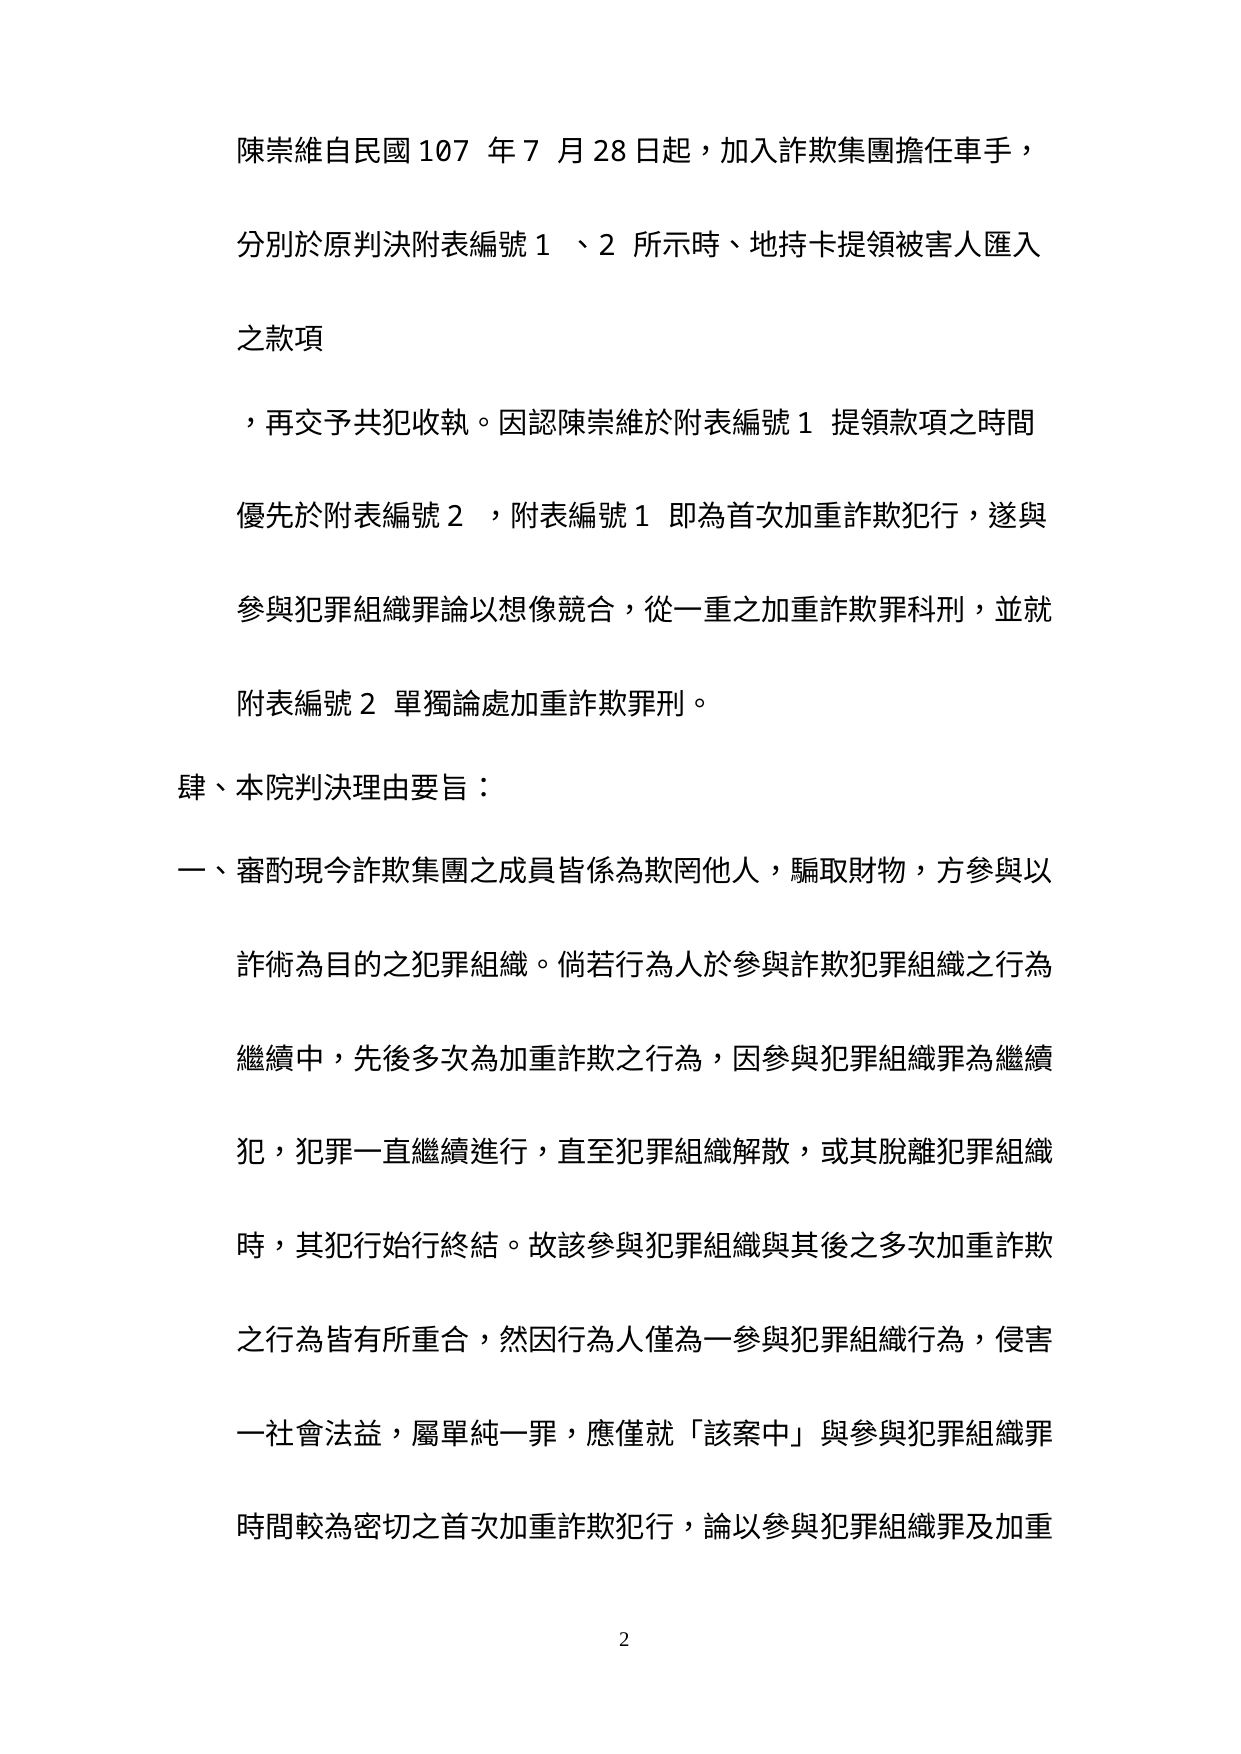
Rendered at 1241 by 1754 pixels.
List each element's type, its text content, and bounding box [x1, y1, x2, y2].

text 陳崇維自民國107 年7 月28日起，加入詐欺集團擔任車手，分別於原判決附表編號1 、2 所示時、地持卡提領被害人匯入之款項 [236, 108, 1063, 358]
text ，再交予共犯收執。因認陳崇維於附表編號1 提領款項之時間優先於附表編號2 ，附表編號1 即為首次加重詐欺犯行，遂與參與犯罪組織罪論以想像競合，從一重之加重詐欺罪科刑，並就附表編號2 單獨論處加重詐欺罪刑。 [236, 379, 1063, 722]
text 一、審酌現今詐欺集團之成員皆係為欺罔他人，騙取財物，方參與以詐術為目的之犯罪組織。倘若行為人於參與詐欺犯罪組織之行為繼續中，先後多次為加重詐欺之行為，因參與犯罪組織罪為繼續犯，犯罪一直繼續進行，直至犯罪組織解散，或其脫離犯罪組織時，其犯行始行終結。故該參與犯罪組織與其後之多次加重詐欺之行為皆有所重合，然因行為人僅為一參與犯罪組織行為，侵害一社會法益，屬單純一罪，應僅就「該案中」與參與犯罪組織罪時間較為密切之首次加重詐欺犯行，論以參與犯罪組織罪及加重 [177, 827, 1063, 1546]
text 肆、本院判決理由要旨： [177, 744, 1063, 806]
